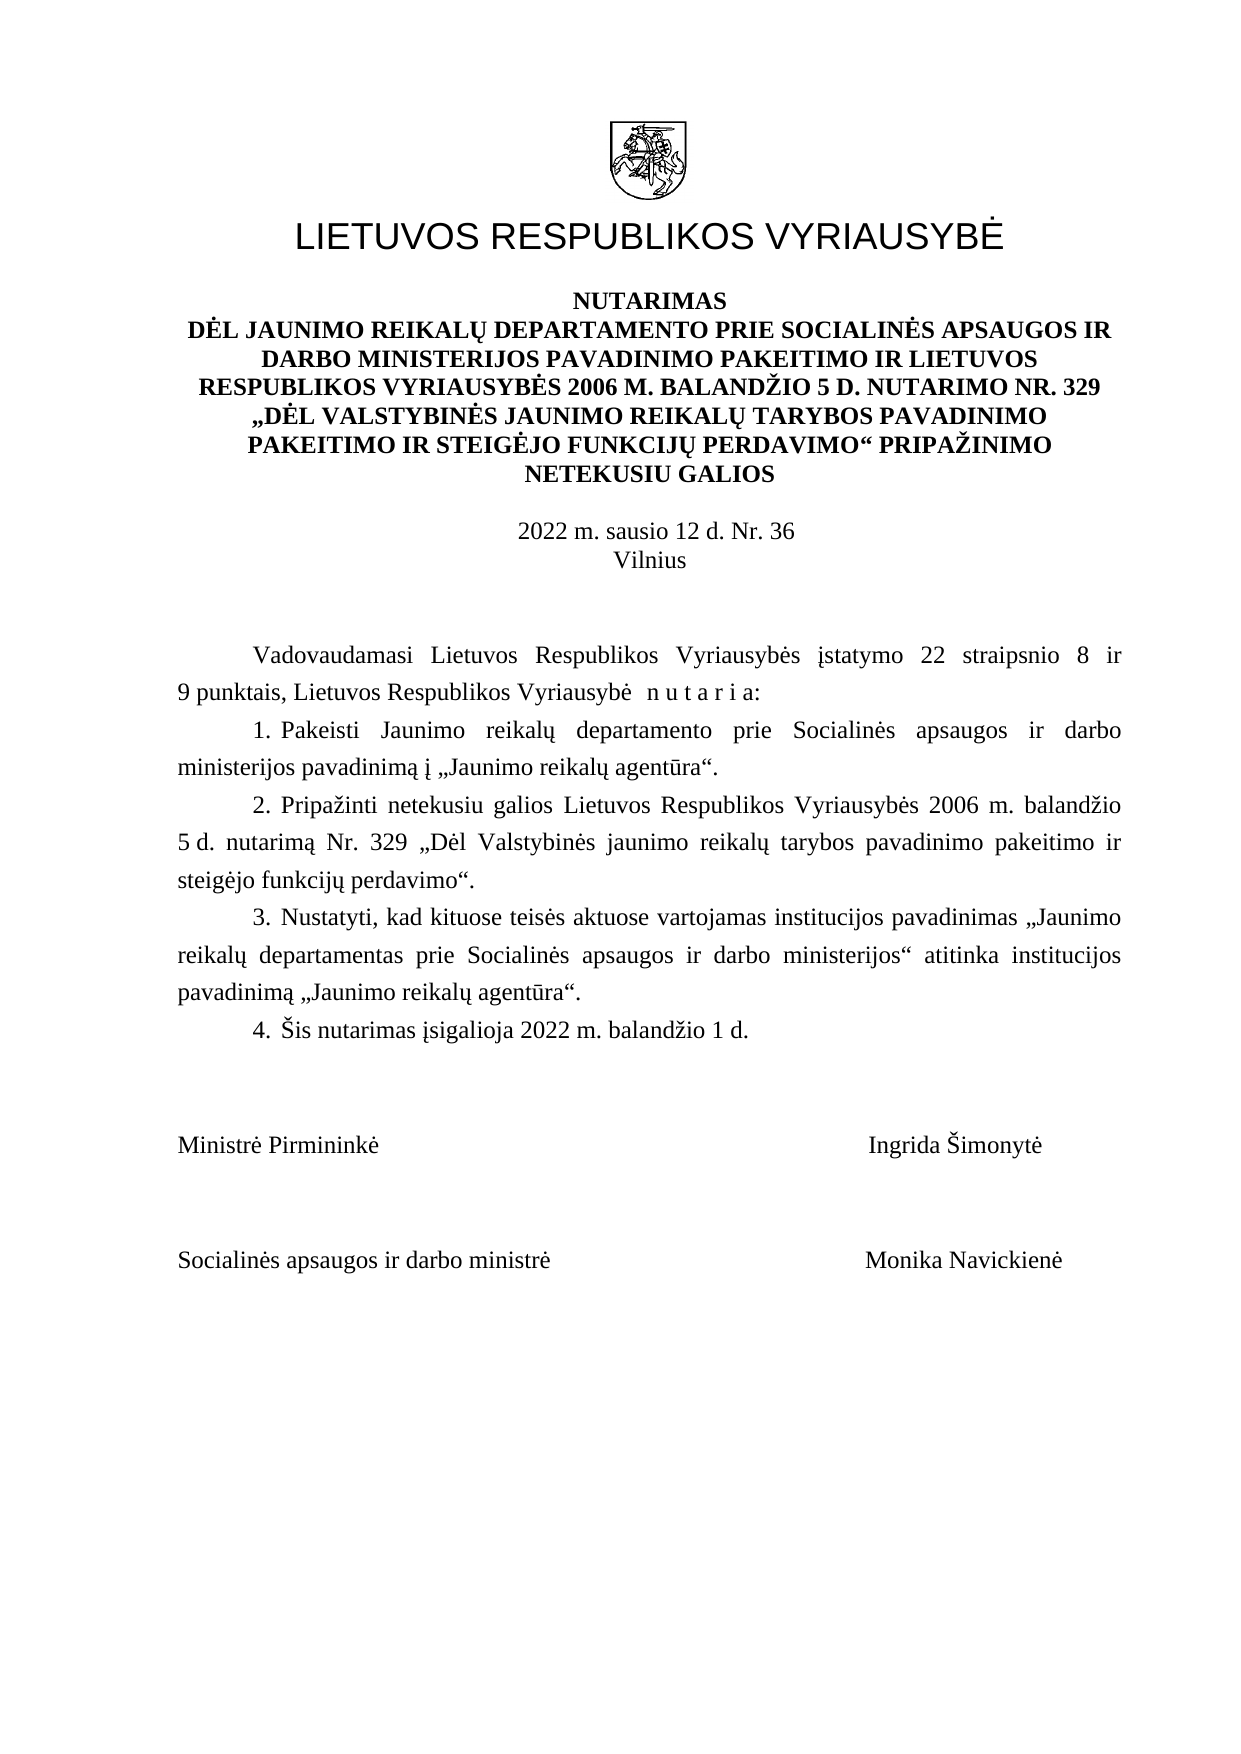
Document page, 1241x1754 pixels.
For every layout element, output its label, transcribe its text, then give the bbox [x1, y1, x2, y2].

text Vadovaudamasi Lietuvos Respublikos Vyriausybės įstatymo 22 straipsnio 8 ir 9 punktais, Lietuvos Respublikos Vyriausybė nutaria: [177, 631, 1122, 706]
text 4. Šis nutarimas įsigalioja 2022 m. balandžio 1 d. [177, 1006, 1122, 1044]
text nutarimas [177, 286, 1122, 315]
text 1. Pakeisti Jaunimo reikalų departamento prie Socialinės apsaugos ir darbo ministerijos pavadinimą į „Jaunimo reikalų agentūra“. [177, 706, 1122, 781]
text Ministrė Pirmininkė Ingrida Šimonytė [177, 1130, 1122, 1159]
text 3. Nustatyti, kad kituose teisės aktuose vartojamas institucijos pavadinimas „Jaunimo reikalų departamentas prie Socialinės apsaugos ir darbo ministerijos“ atitinka institucijos pavadinimą „Jaunimo reikalų agentūra“. [177, 894, 1122, 1006]
text 2. Pripažinti netekusiu galios Lietuvos Respublikos Vyriausybės 2006 m. balandžio 5 d. nutarimą Nr. 329 „Dėl Valstybinės jaunimo reikalų tarybos pavadinimo pakeitimo ir steigėjo funkcijų perdavimo“. [177, 781, 1122, 894]
text Vilnius [177, 545, 1122, 574]
text Socialinės apsaugos ir darbo ministrė Monika Navickienė [177, 1245, 1122, 1274]
text Lietuvos Respublikos Vyriausybė [177, 214, 1122, 257]
text 2022 m. sausio 12 d. Nr. 36 [177, 516, 1122, 545]
text DĖL JAUNIMO REIKALų DEPARTAMENTO prie socialinės apsaugos ir darbo ministerijos PAVADINIMO PAKEITIMO IR LIETUVOS RESPUBLIKOS VYRIAUSYBĖS 2006 M. balandžio 5 D. NUTARIMO NR. 329 „DĖL VALSTYBINĖS JAUNIMO REIKALŲ TARYBOS PAVADINIMO PAKEITIMO IR STEIGĖJO FUNKCIJŲ PERDAVIMO“ Pripažinimo netekusiu galios [177, 315, 1122, 487]
